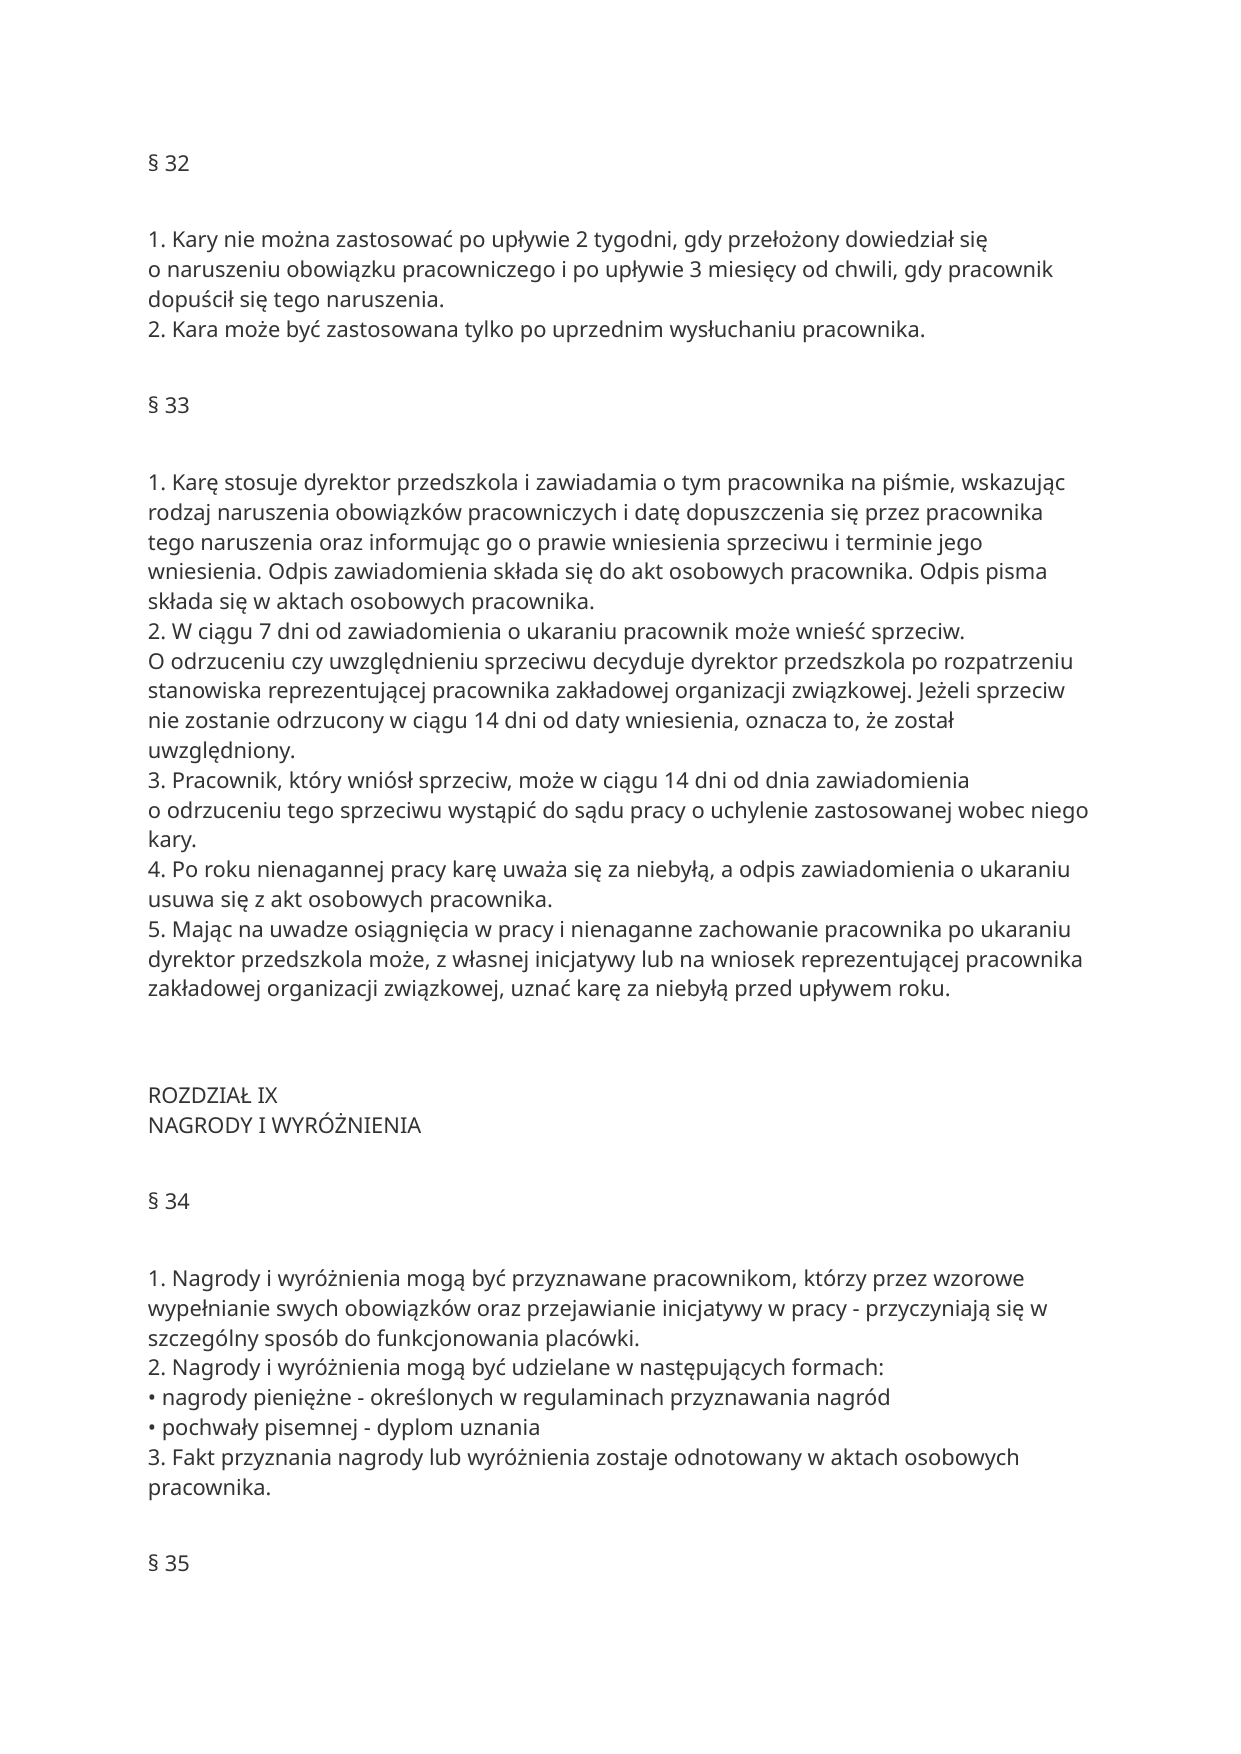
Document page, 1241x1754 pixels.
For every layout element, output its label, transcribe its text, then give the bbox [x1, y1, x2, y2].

text 1. Karę stosuje dyrektor przedszkola i zawiadamia o tym pracownika na piśmie, wskazując rodzaj naruszenia obowiązków pracowniczych i datę dopuszczenia się przez pracownika tego naruszenia oraz informując go o prawie wniesienia sprzeciwu i terminie jego wniesienia. Odpis zawiadomienia składa się do akt osobowych pracownika. Odpis pisma składa się w aktach osobowych pracownika. 2. W ciągu 7 dni od zawiadomienia o ukaraniu pracownik może wnieść sprzeciw. O odrzuceniu czy uwzględnieniu sprzeciwu decyduje dyrektor przedszkola po rozpatrzeniu stanowiska reprezentującej pracownika zakładowej organizacji związkowej. Jeżeli sprzeciw nie zostanie odrzucony w ciągu 14 dni od daty wniesienia, oznacza to, że został uwzględniony. 3. Pracownik, który wniósł sprzeciw, może w ciągu 14 dni od dnia zawiadomienia o odrzuceniu tego sprzeciwu wystąpić do sądu pracy o uchylenie zastosowanej wobec niego kary. 4. Po roku nienagannej pracy karę uważa się za niebyłą, a odpis zawiadomienia o ukaraniu usuwa się z akt osobowych pracownika. 5. Mając na uwadze osiągnięcia w pracy i nienaganne zachowanie pracownika po ukaraniu dyrektor przedszkola może, z własnej inicjatywy lub na wniosek reprezentującej pracownika zakładowej organizacji związkowej, uznać karę za niebyłą przed upływem roku. [148, 467, 1093, 1003]
text § 32 [148, 148, 1093, 177]
text § 35 [148, 1548, 1093, 1578]
text ROZDZIAŁ IX NAGRODY I WYRÓŻNIENIA [148, 1050, 1093, 1139]
text § 33 [148, 390, 1093, 420]
text 1. Nagrody i wyróżnienia mogą być przyznawane pracownikom, którzy przez wzorowe wypełnianie swych obowiązków oraz przejawianie inicjatywy w pracy - przyczyniają się w szczególny sposób do funkcjonowania placówki. 2. Nagrody i wyróżnienia mogą być udzielane w następujących formach: • nagrody pieniężne - określonych w regulaminach przyznawania nagród • pochwały pisemnej - dyplom uznania 3. Fakt przyznania nagrody lub wyróżnienia zostaje odnotowany w aktach osobowych pracownika. [148, 1263, 1093, 1501]
text § 34 [148, 1186, 1093, 1216]
text 1. Kary nie można zastosować po upływie 2 tygodni, gdy przełożony dowiedział się o naruszeniu obowiązku pracowniczego i po upływie 3 miesięcy od chwili, gdy pracownik dopuścił się tego naruszenia. 2. Kara może być zastosowana tylko po uprzednim wysłuchaniu pracownika. [148, 224, 1093, 343]
